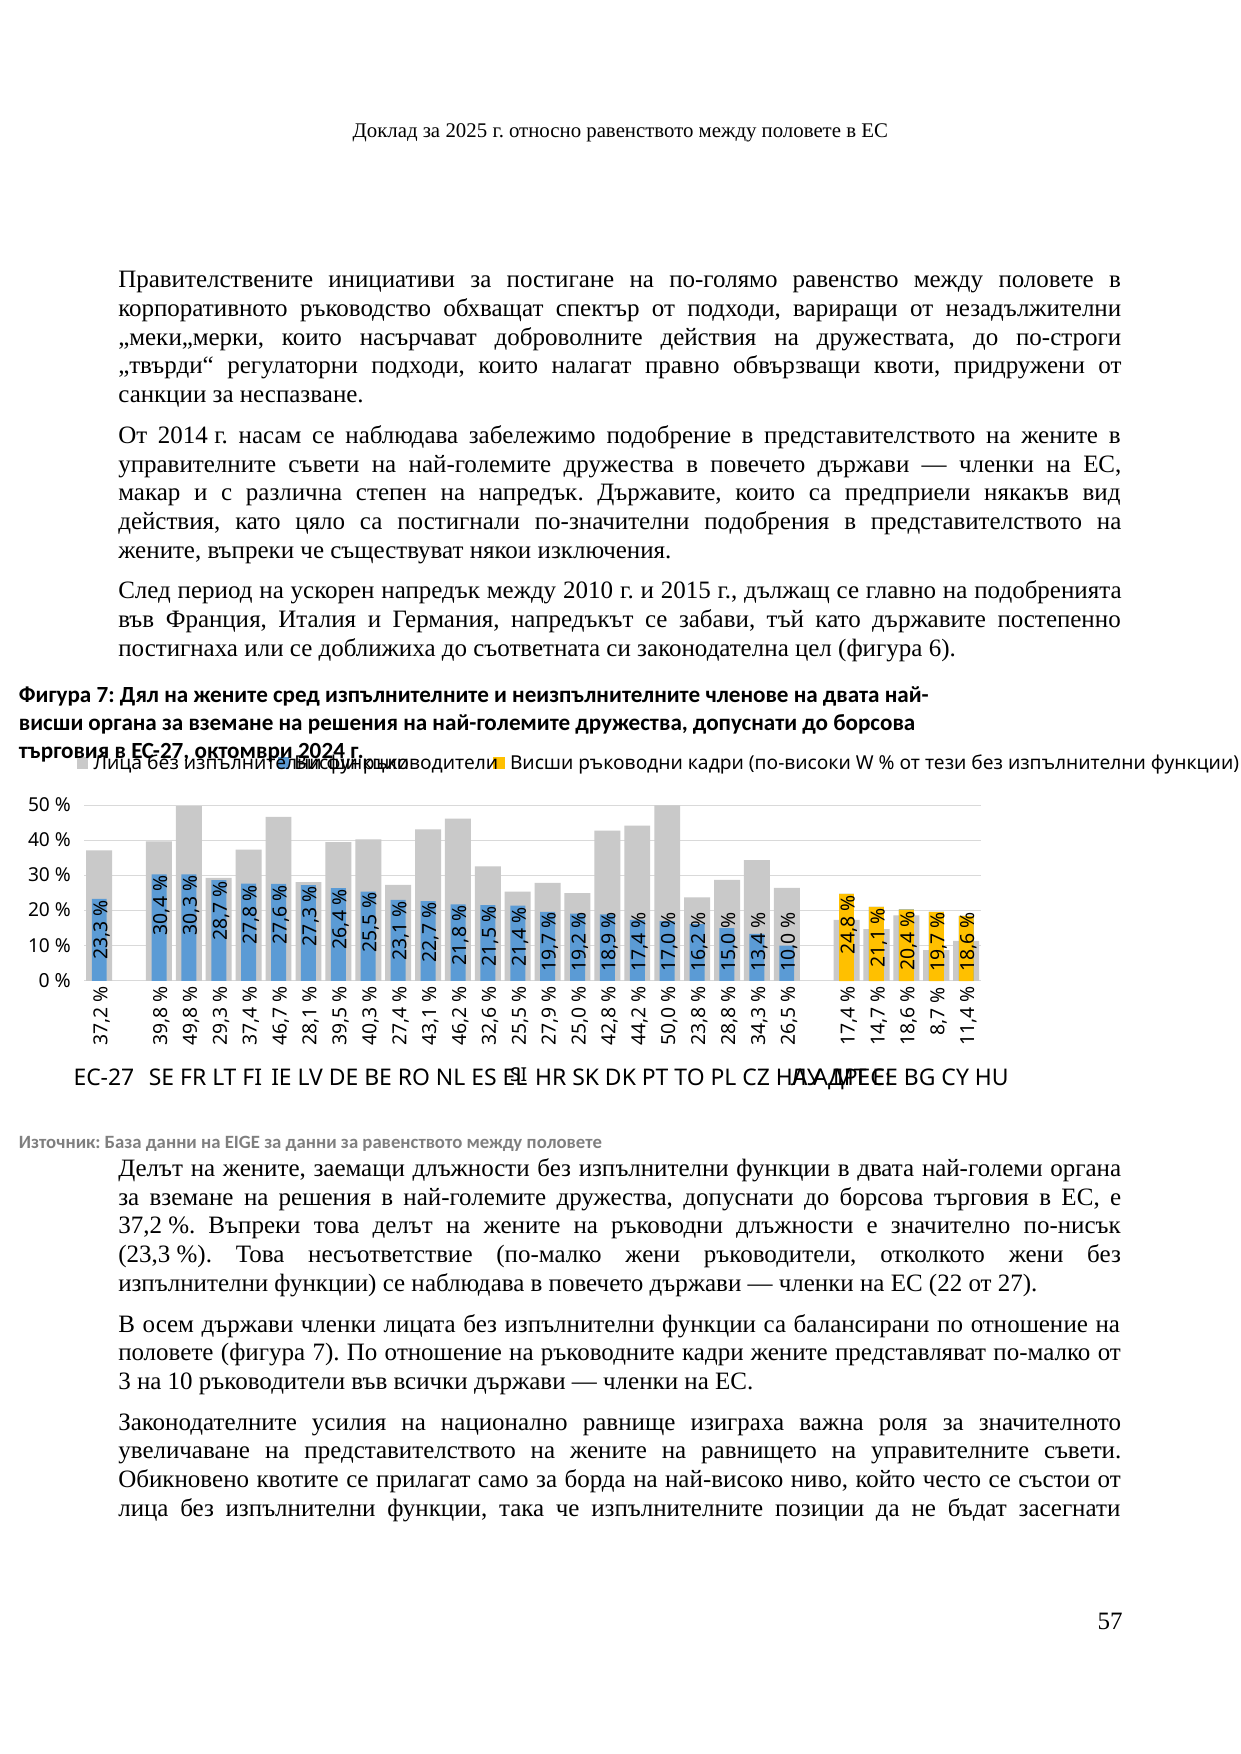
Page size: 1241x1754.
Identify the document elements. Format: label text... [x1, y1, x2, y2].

text Законодателните усилия на национално равнище изиграха важна роля за значителното увеличаване на представителството на жените на равнището на управителните съвети. Обикновено квотите се прилагат само за борда на най-високо ниво, който често се състои от лица без изпълнителни функции, така че изпълнителните позиции да не бъдат засегнати [118, 1407, 1122, 1522]
text В осем държави членки лицата без изпълнителни функции са балансирани по отношение на половете (фигура 7). По отношение на ръководните кадри жените представляват по-малко от 3 на 10 ръководители във всички държави — членки на ЕС. [118, 1309, 1122, 1395]
text От 2014 г. насам се наблюдава забележимо подобрение в представителството на жените в управителните съвети на най-големите дружества в повечето държави — членки на ЕС, макар и с различна степен на напредък. Държавите, които са предприели някакъв вид действия, като цяло са постигнали по-значителни подобрения в представителството на жените, въпреки че съществуват някои изключения. [118, 420, 1122, 564]
text След период на ускорен напредък между 2010 г. и 2015 г., дължащ се главно на подобренията във Франция, Италия и Германия, напредъкът се забави, тъй като държавите постепенно постигнаха или се доближиха до съответната си законодателна цел (фигура 6). [118, 576, 1122, 662]
text Правителствените инициативи за постигане на по-голямо равенство между половете в корпоративното ръководство обхващат спектър от подходи, вариращи от незадължителни „меки„мерки, които насърчават доброволните действия на дружествата, до по-строги „твърди“ регулаторни подходи, които налагат правно обвързващи квоти, придружени от санкции за неспазване. [118, 264, 1122, 408]
text Делът на жените, заемащи длъжности без изпълнителни функции в двата най-големи органа за вземане на решения в най-големите дружества, допуснати до борсова търговия в ЕС, е 37,2 %. Въпреки това делът на жените на ръководни длъжности е значително по-нисък (23,3 %). Това несъответствие (по-малко жени ръководители, отколкото жени без изпълнителни функции) се наблюдава в повечето държави — членки на ЕС (22 от 27). [118, 674, 1122, 1297]
